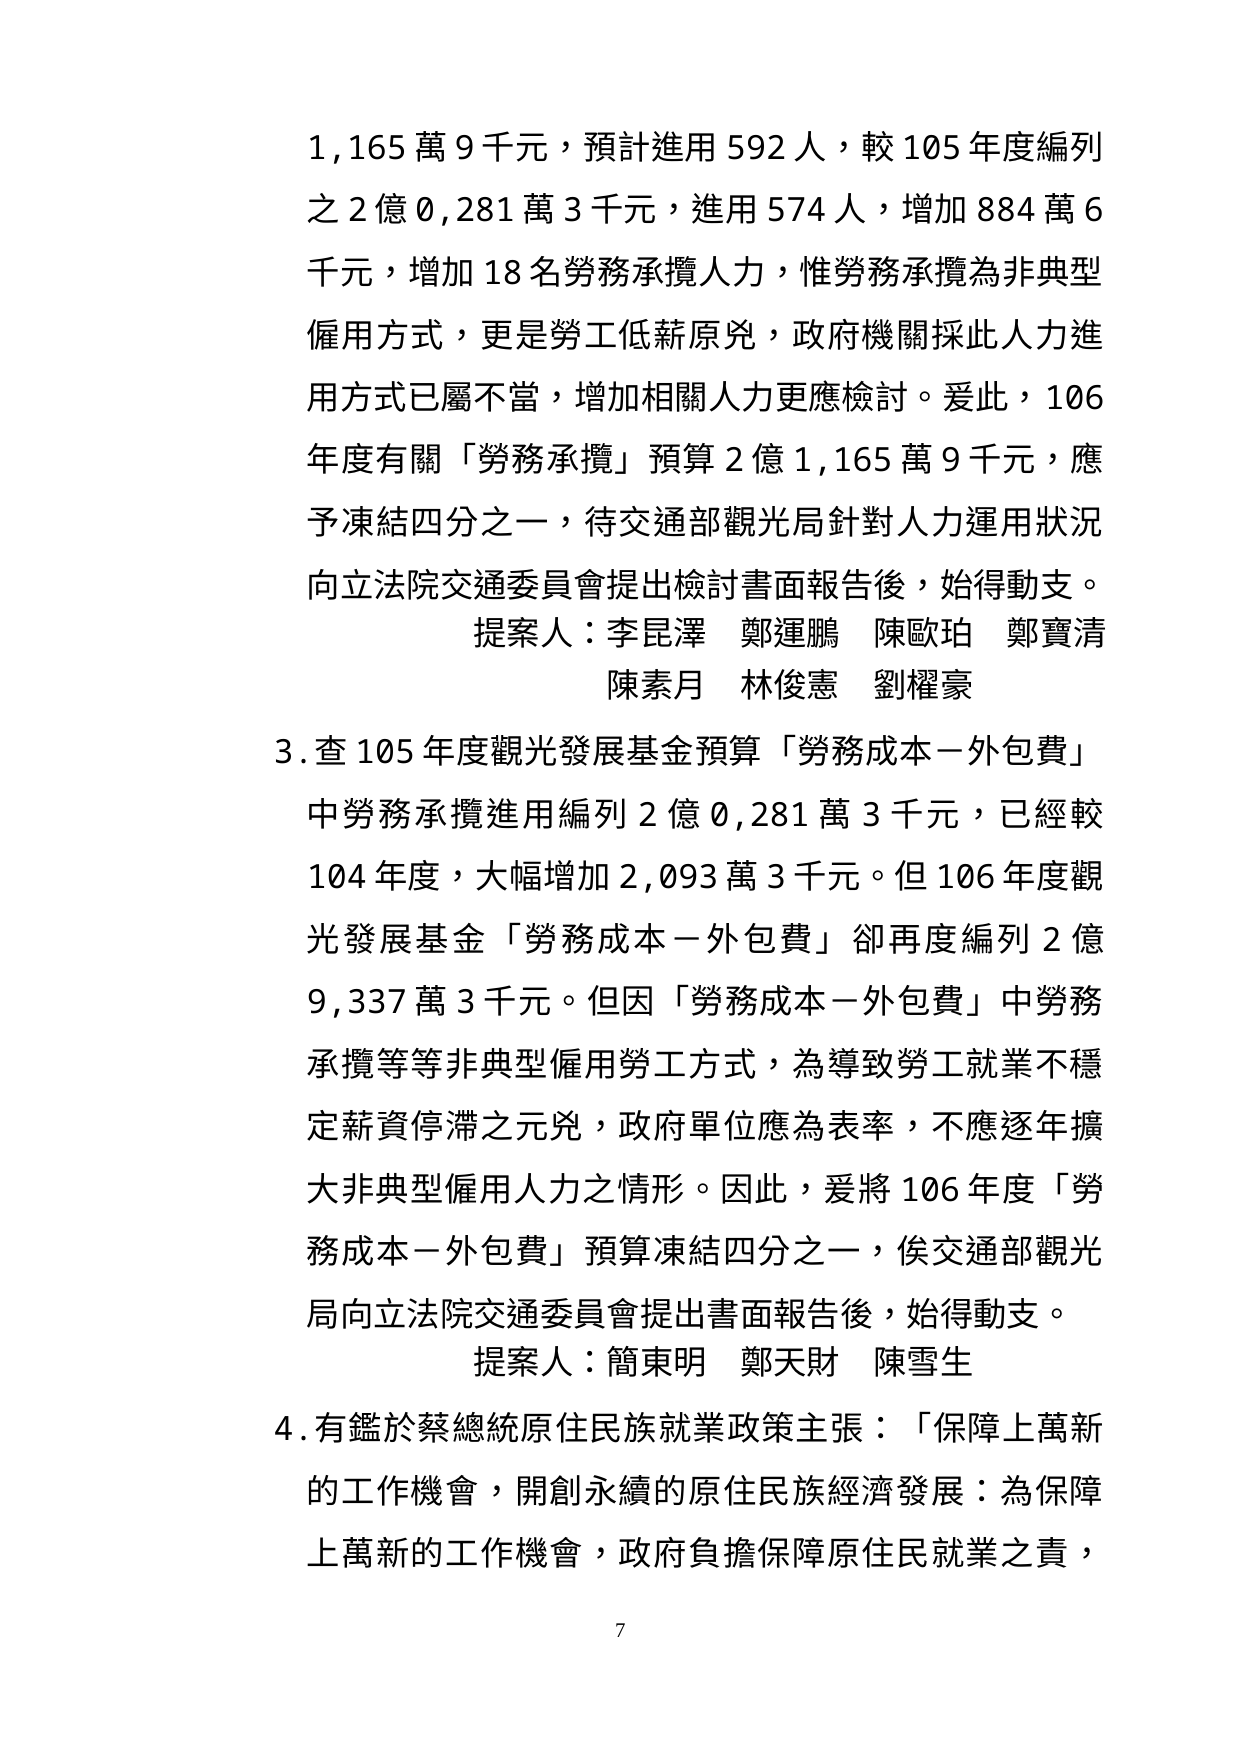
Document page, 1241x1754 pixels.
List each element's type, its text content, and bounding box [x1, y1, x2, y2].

text 提案人：簡東明 鄭天財 陳雪生 [473, 1332, 1117, 1384]
text 3.查105年度觀光發展基金預算「勞務成本－外包費」中勞務承攬進用編列2億0,281萬3千元，已經較104年度，大幅增加2,093萬3千元。但106年度觀光發展基金「勞務成本－外包費」卻再度編列2億9,337萬3千元。但因「勞務成本－外包費」中勞務承攬等等非典型僱用勞工方式，為導致勞工就業不穩定薪資停滯之元兇，政府單位應為表率，不應逐年擴大非典型僱用人力之情形。因此，爰將106年度「勞務成本－外包費」預算凍結四分之一，俟交通部觀光局向立法院交通委員會提出書面報告後，始得動支。 [273, 707, 1104, 1332]
text 4.有鑑於蔡總統原住民族就業政策主張：「保障上萬新的工作機會，開創永續的原住民族經濟發展：為保障上萬新的工作機會，政府負擔保障原住民就業之責，採取長期穩定之就業輔導措施，並獎勵私部門參與，以共同創造就業機會，落實原住民工作權之保障。」，中央各機關均應負擔保障原住民就業之責，增加職務型態、提高進用比例，無論業務性質與原住民族業務是否相關，均應積極進用。例如：外交部於96及97年均提報職缺納入原住民族行政特考外交行政類科、97年亦有開設公職獸醫師、歷年有開電子工程、財稅行政等各項，在一般通念下與原住民族業務無相關的職缺。對於不須具備公務人員任用資格之約聘僱人員及技工、工友等，應遇缺即進用原住民，俾落實蔡總統保障上萬新的工作機會之政策。爰凍結觀光發展基金106年度預算「勞務成本－服務費用—一般服務費」編列3億2,393萬1千元之四分之一，俟交通部觀光局針對如何增加原住民族於貴單位就業機會之情形，向立法院交通委員會提出書面報告後，始得動支。 [273, 1384, 1104, 1572]
text 1,165萬9千元，預計進用592人，較105年度編列之2億0,281萬3千元，進用574人，增加884萬6千元，增加18名勞務承攬人力，惟勞務承攬為非典型僱用方式，更是勞工低薪原兇，政府機關採此人力進用方式已屬不當，增加相關人力更應檢討。爰此，106年度有關「勞務承攬」預算2億1,165萬9千元，應予凍結四分之一，待交通部觀光局針對人力運用狀況向立法院交通委員會提出檢討書面報告後，始得動支。 [273, 103, 1104, 603]
text 提案人：李昆澤 鄭運鵬 陳歐珀 鄭寶清 陳素月 林俊憲 劉櫂豪 [473, 603, 1117, 707]
